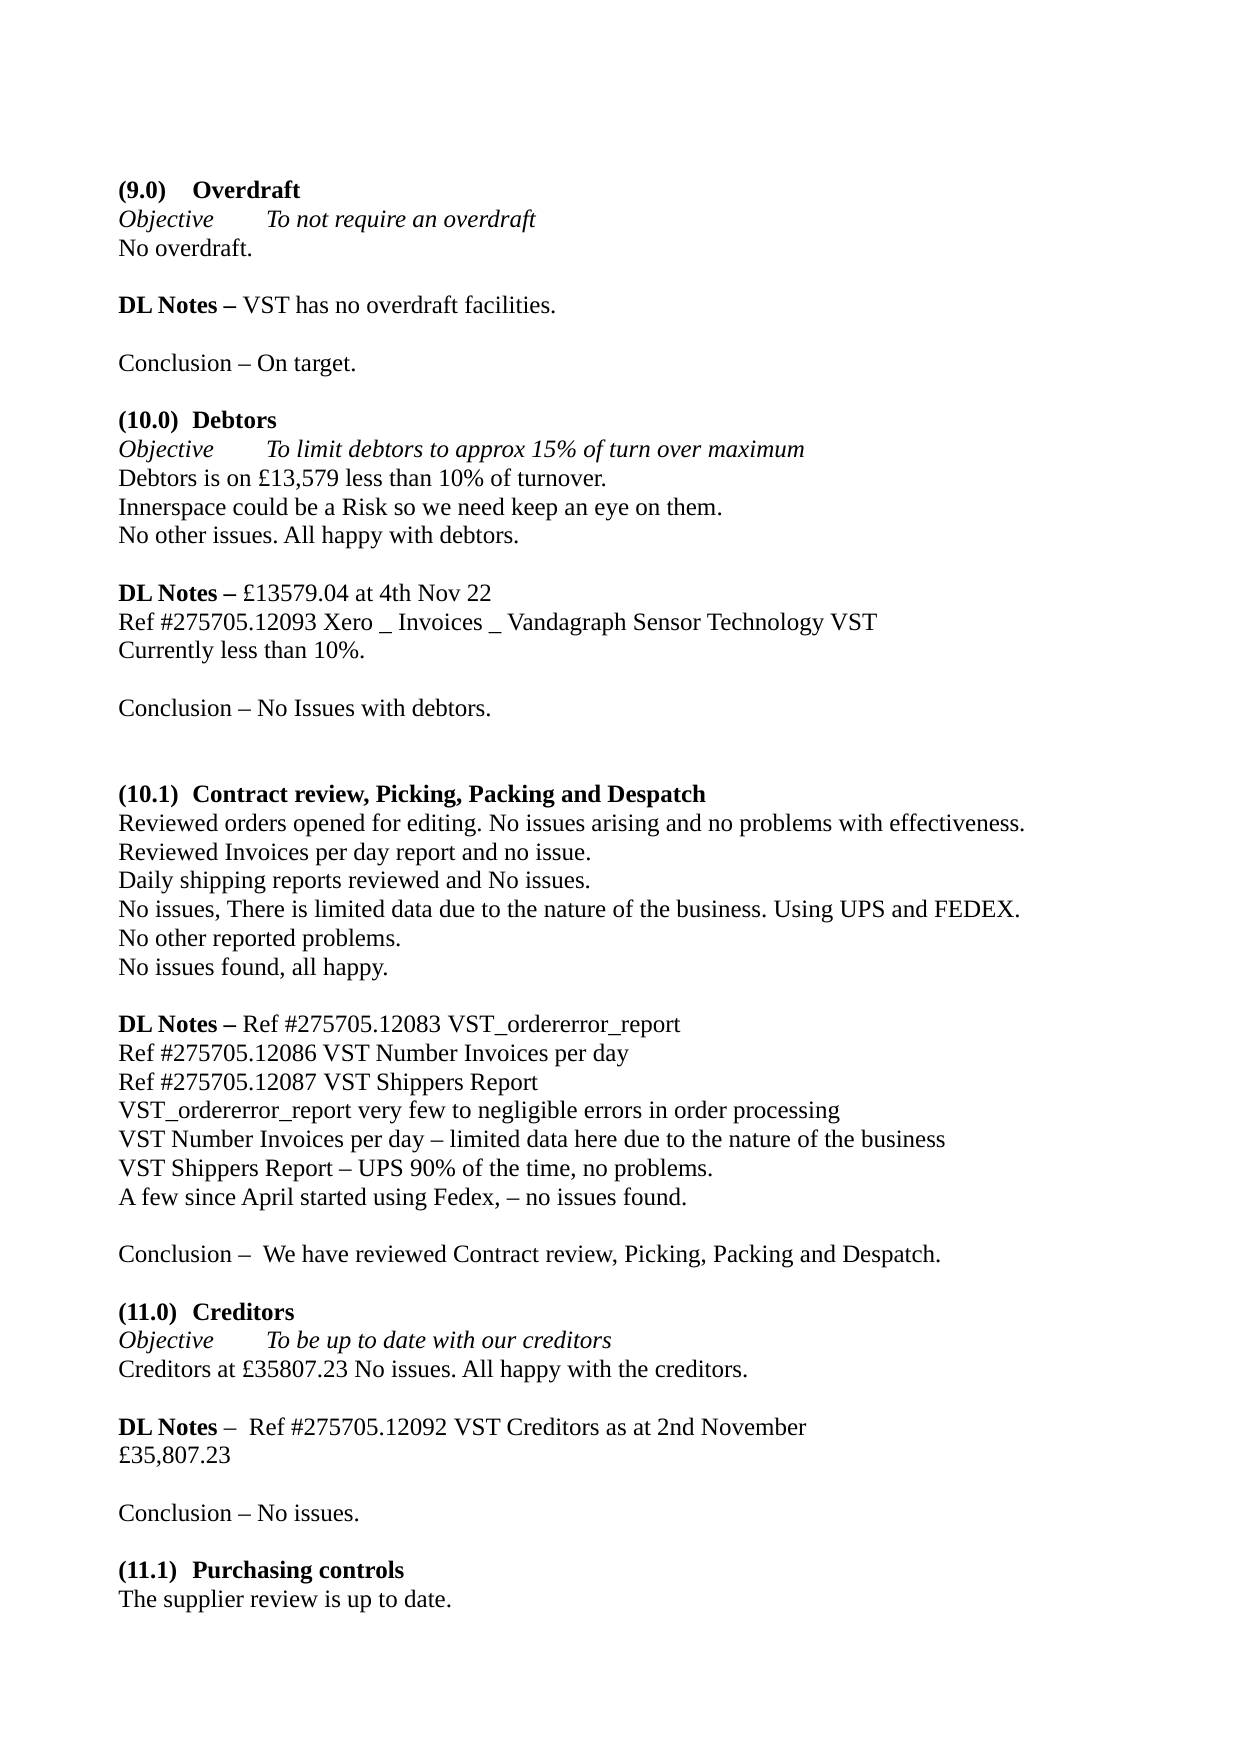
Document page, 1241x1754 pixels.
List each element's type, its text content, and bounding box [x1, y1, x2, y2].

text Daily shipping reports reviewed and No issues. [118, 866, 1122, 894]
text Objective To not require an overdraft [118, 204, 1122, 233]
text DL Notes – Ref #275705.12092 VST Creditors as at 2nd November [118, 1412, 1122, 1441]
text (9.0) Overdraft [118, 176, 1122, 204]
text The supplier review is up to date. [118, 1584, 1122, 1613]
text (10.1) Contract review, Picking, Packing and Despatch [118, 779, 1122, 808]
text DL Notes – Ref #275705.12083 VST_ordererror_report [118, 1009, 1122, 1038]
text No other reported problems. [118, 923, 1122, 952]
text VST Number Invoices per day – limited data here due to the nature of the business [118, 1124, 1122, 1153]
text Currently less than 10%. [118, 636, 1122, 664]
text VST_ordererror_report very few to negligible errors in order processing [118, 1096, 1122, 1124]
text Ref #275705.12087 VST Shippers Report [118, 1067, 1122, 1096]
text Reviewed Invoices per day report and no issue. [118, 837, 1122, 866]
text Objective To limit debtors to approx 15% of turn over maximum [118, 434, 1122, 463]
text Conclusion – On target. [118, 348, 1122, 377]
text No overdraft. [118, 233, 1122, 262]
text No issues found, all happy. [118, 952, 1122, 981]
text Conclusion – No Issues with debtors. [118, 693, 1122, 722]
text Innerspace could be a Risk so we need keep an eye on them. [118, 492, 1122, 521]
text Conclusion – We have reviewed Contract review, Picking, Packing and Despatch. [118, 1239, 1122, 1268]
text (11.0) Creditors [118, 1297, 1122, 1326]
text VST Shippers Report – UPS 90% of the time, no problems. A few since April started using Fedex, – no issues found. [118, 1153, 1122, 1211]
text Conclusion – No issues. [118, 1498, 1122, 1527]
text DL Notes – £13579.04 at 4th Nov 22 Ref #275705.12093 Xero _ Invoices _ Vandagraph Sensor Technology VST [118, 578, 1122, 636]
text (11.1) Purchasing controls [118, 1556, 1122, 1584]
text £35,807.23 [118, 1441, 1122, 1469]
text Creditors at £35807.23 No issues. All happy with the creditors. [118, 1354, 1122, 1383]
text Reviewed orders opened for editing. No issues arising and no problems with effectiveness. [118, 808, 1122, 837]
text No issues, There is limited data due to the nature of the business. Using UPS and FEDEX. [118, 894, 1122, 923]
text (10.0) Debtors [118, 406, 1122, 434]
text Objective To be up to date with our creditors [118, 1326, 1122, 1354]
text Debtors is on £13,579 less than 10% of turnover. [118, 463, 1122, 492]
text Ref #275705.12086 VST Number Invoices per day [118, 1038, 1122, 1067]
text No other issues. All happy with debtors. [118, 521, 1122, 549]
text DL Notes – VST has no overdraft facilities. [118, 291, 1122, 319]
